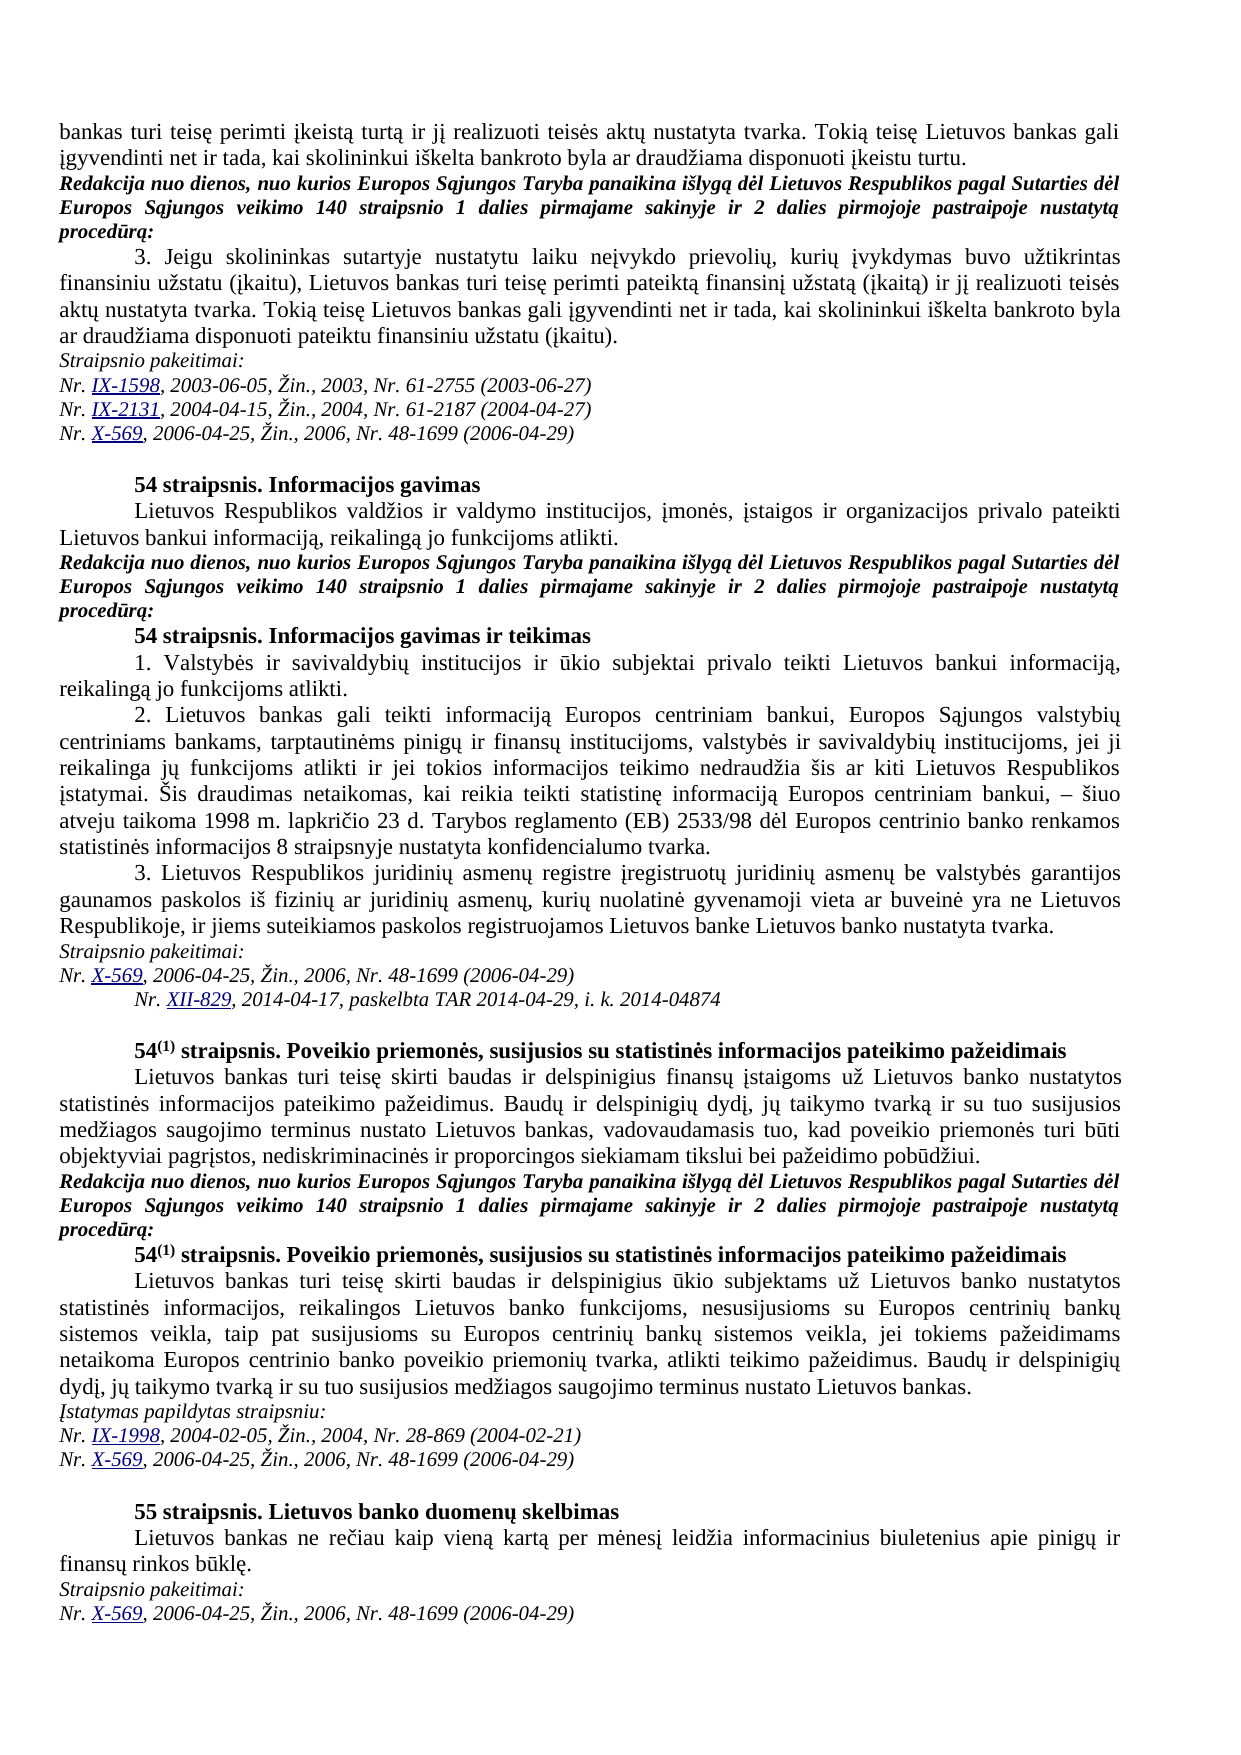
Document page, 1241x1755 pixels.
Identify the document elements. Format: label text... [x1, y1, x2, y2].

text Nr. IX-1598, 2003-06-05, Žin., 2003, Nr. 61-2755 (2003-06-27) [59, 372, 1122, 397]
text 54(1) straipsnis. Poveikio priemonės, susijusios su statistinės informacijos pateikimo pažeidimais [134, 1241, 1122, 1267]
text Nr. IX-2131, 2004-04-15, Žin., 2004, Nr. 61-2187 (2004-04-27) [59, 397, 1122, 421]
text Redakcija nuo dienos, nuo kurios Europos Sąjungos Taryba panaikina išlygą dėl Lietuvos Respublikos pagal Sutarties dėl Europos Sąjungos veikimo 140 straipsnio 1 dalies pirmajame sakinyje ir 2 dalies pirmojoje pastraipoje nustatytą procedūrą: [59, 1169, 1122, 1241]
text Lietuvos bankas ne rečiau kaip vieną kartą per mėnesį leidžia informacinius biuletenius apie pinigų ir finansų rinkos būklę. [59, 1524, 1122, 1577]
text Nr. IX-1998, 2004-02-05, Žin., 2004, Nr. 28-869 (2004-02-21) [59, 1423, 1122, 1447]
text bankas turi teisę perimti įkeistą turtą ir jį realizuoti teisės aktų nustatyta tvarka. Tokią teisę Lietuvos bankas gali įgyvendinti net ir tada, kai skolininkui iškelta bankroto byla ar draudžiama disponuoti įkeistu turtu. [59, 118, 1122, 171]
text Straipsnio pakeitimai: [59, 1577, 1122, 1601]
text Redakcija nuo dienos, nuo kurios Europos Sąjungos Taryba panaikina išlygą dėl Lietuvos Respublikos pagal Sutarties dėl Europos Sąjungos veikimo 140 straipsnio 1 dalies pirmajame sakinyje ir 2 dalies pirmojoje pastraipoje nustatytą procedūrą: [59, 550, 1122, 622]
text 54 straipsnis. Informacijos gavimas [59, 471, 1122, 497]
text 54(1) straipsnis. Poveikio priemonės, susijusios su statistinės informacijos pateikimo pažeidimais [134, 1037, 1122, 1063]
text Straipsnio pakeitimai: [59, 348, 1122, 372]
text 55 straipsnis. Lietuvos banko duomenų skelbimas [59, 1498, 1122, 1524]
text 3. Lietuvos Respublikos juridinių asmenų registre įregistruotų juridinių asmenų be valstybės garantijos gaunamos paskolos iš fizinių ar juridinių asmenų, kurių nuolatinė gyvenamoji vieta ar buveinė yra ne Lietuvos Respublikoje, ir jiems suteikiamos paskolos registruojamos Lietuvos banke Lietuvos banko nustatyta tvarka. [59, 859, 1122, 938]
text Lietuvos Respublikos valdžios ir valdymo institucijos, įmonės, įstaigos ir organizacijos privalo pateikti Lietuvos bankui informaciją, reikalingą jo funkcijoms atlikti. [59, 497, 1122, 550]
text Nr. XII-829, 2014-04-17, paskelbta TAR 2014-04-29, i. k. 2014-04874 [59, 987, 1122, 1011]
text 3. Jeigu skolininkas sutartyje nustatytu laiku neįvykdo prievolių, kurių įvykdymas buvo užtikrintas finansiniu užstatu (įkaitu), Lietuvos bankas turi teisę perimti pateiktą finansinį užstatą (įkaitą) ir jį realizuoti teisės aktų nustatyta tvarka. Tokią teisę Lietuvos bankas gali įgyvendinti net ir tada, kai skolininkui iškelta bankroto byla ar draudžiama disponuoti pateiktu finansiniu užstatu (įkaitu). [59, 243, 1122, 348]
text Nr. X-569, 2006-04-25, Žin., 2006, Nr. 48-1699 (2006-04-29) [59, 1447, 1122, 1471]
text Nr. X-569, 2006-04-25, Žin., 2006, Nr. 48-1699 (2006-04-29) [59, 1601, 1122, 1625]
text 1. Valstybės ir savivaldybių institucijos ir ūkio subjektai privalo teikti Lietuvos bankui informaciją, reikalingą jo funkcijoms atlikti. [59, 649, 1122, 701]
text Straipsnio pakeitimai: [59, 938, 1122, 963]
text 54 straipsnis. Informacijos gavimas ir teikimas [59, 622, 1122, 649]
text 2. Lietuvos bankas gali teikti informaciją Europos centriniam bankui, Europos Sąjungos valstybių centriniams bankams, tarptautinėms pinigų ir finansų institucijoms, valstybės ir savivaldybių institucijoms, jei ji reikalinga jų funkcijoms atlikti ir jei tokios informacijos teikimo nedraudžia šis ar kiti Lietuvos Respublikos įstatymai. Šis draudimas netaikomas, kai reikia teikti statistinę informaciją Europos centriniam bankui, – šiuo atveju taikoma 1998 m. lapkričio 23 d. Tarybos reglamento (EB) 2533/98 dėl Europos centrinio banko renkamos statistinės informacijos 8 straipsnyje nustatyta konfidencialumo tvarka. [59, 701, 1122, 859]
text Nr. X-569, 2006-04-25, Žin., 2006, Nr. 48-1699 (2006-04-29) [59, 421, 1122, 445]
text Nr. X-569, 2006-04-25, Žin., 2006, Nr. 48-1699 (2006-04-29) [59, 963, 1122, 987]
text Lietuvos bankas turi teisę skirti baudas ir delspinigius finansų įstaigoms už Lietuvos banko nustatytos statistinės informacijos pateikimo pažeidimus. Baudų ir delspinigių dydį, jų taikymo tvarką ir su tuo susijusios medžiagos saugojimo terminus nustato Lietuvos bankas, vadovaudamasis tuo, kad poveikio priemonės turi būti objektyviai pagrįstos, nediskriminacinės ir proporcingos siekiamam tikslui bei pažeidimo pobūdžiui. [59, 1063, 1122, 1169]
text Lietuvos bankas turi teisę skirti baudas ir delspinigius ūkio subjektams už Lietuvos banko nustatytos statistinės informacijos, reikalingos Lietuvos banko funkcijoms, nesusijusioms su Europos centrinių bankų sistemos veikla, taip pat susijusioms su Europos centrinių bankų sistemos veikla, jei tokiems pažeidimams netaikoma Europos centrinio banko poveikio priemonių tvarka, atlikti teikimo pažeidimus. Baudų ir delspinigių dydį, jų taikymo tvarką ir su tuo susijusios medžiagos saugojimo terminus nustato Lietuvos bankas. [59, 1267, 1122, 1399]
text Įstatymas papildytas straipsniu: [59, 1399, 1122, 1423]
text Redakcija nuo dienos, nuo kurios Europos Sąjungos Taryba panaikina išlygą dėl Lietuvos Respublikos pagal Sutarties dėl Europos Sąjungos veikimo 140 straipsnio 1 dalies pirmajame sakinyje ir 2 dalies pirmojoje pastraipoje nustatytą procedūrą: [59, 171, 1122, 243]
